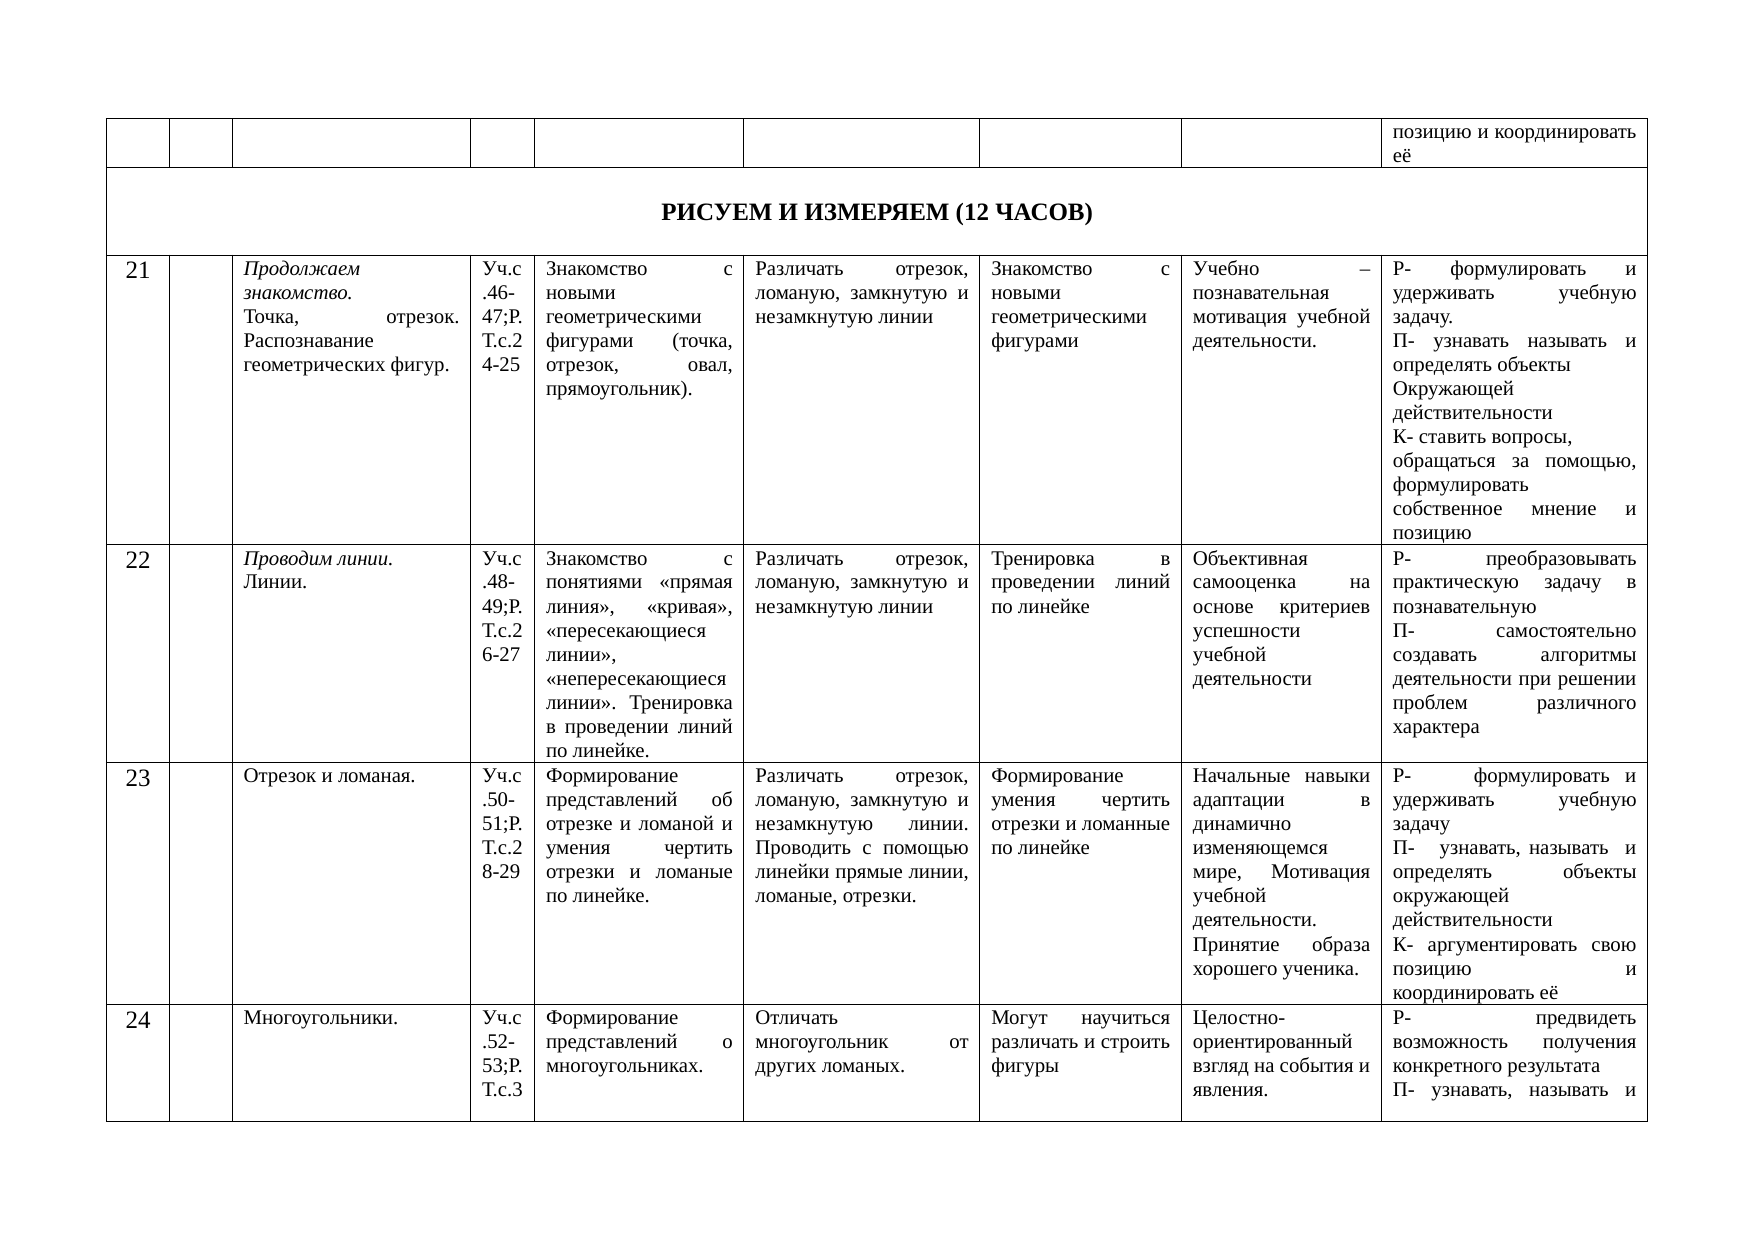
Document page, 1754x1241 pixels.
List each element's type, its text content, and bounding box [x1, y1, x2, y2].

table_cell Р- формулировать и удерживать учебную задачу П- узнавать, называть и определять объекты окружающей действительности К- аргументировать свою позицию и координировать её [1382, 763, 1647, 1004]
table_cell Различать отрезок, ломаную, замкнутую и незамкнутую линии. Проводить с помощью линейки прямые линии, ломаные, отрезки. [744, 763, 979, 1004]
table_cell Формирование умения чертить отрезки и ломанные по линейке [980, 763, 1181, 1004]
table_cell [1182, 119, 1381, 167]
table_cell Формирование представлений об отрезке и ломаной и умения чертить отрезки и ломаные по линейке. [535, 763, 743, 1004]
table_cell Уч.с.52-53;Р.Т.с.3 [471, 1005, 534, 1121]
table_cell [535, 119, 743, 167]
table_cell Р- предвидеть возможность получения конкретного результата П- узнавать, называть и [1382, 1005, 1647, 1121]
table_cell 24 [107, 1005, 169, 1121]
table_cell Продолжаем знакомство. Точка, отрезок. Распознавание геометрических фигур. [233, 256, 470, 544]
table_cell [170, 763, 232, 1004]
table_cell [107, 119, 169, 167]
table_cell Начальные навыки адаптации в динамично изменяющемся мире, Мотивация учебной деятельности. Принятие образа хорошего ученика. [1182, 763, 1381, 1004]
table_cell Многоугольники. [233, 1005, 470, 1121]
table_cell Объективная самооценка на основе критериев успешности учебной деятельности [1182, 545, 1381, 762]
table_cell Р- преобразовывать практическую задачу в познавательную П- самостоятельно создавать алгоритмы деятельности при решении проблем различного характера [1382, 545, 1647, 762]
table_cell [233, 119, 470, 167]
table_cell Могут научиться различать и строить фигуры [980, 1005, 1181, 1121]
table_cell Формирование представлений о многоугольниках. [535, 1005, 743, 1121]
table_cell Различать отрезок, ломаную, замкнутую и незамкнутую линии [744, 256, 979, 544]
table_cell [744, 119, 979, 167]
table_cell [170, 1005, 232, 1121]
table_cell Уч.с.46-47;Р.Т.с.24-25 [471, 256, 534, 544]
table_cell 22 [107, 545, 169, 762]
table_cell Целостно-ориентированный взгляд на события и явления. [1182, 1005, 1381, 1121]
table_cell Р- формулировать и удерживать учебную задачу. П- узнавать называть и определять объекты Окружающей действительности К- ставить вопросы, обращаться за помощью, формулировать собственное мнение и позицию [1382, 256, 1647, 544]
table_cell 21 [107, 256, 169, 544]
table_cell [980, 119, 1181, 167]
table_cell Отличать многоугольник от других ломаных. [744, 1005, 979, 1121]
table_cell [170, 256, 232, 544]
table_cell позицию и координировать её [1382, 119, 1647, 167]
table_cell [170, 545, 232, 762]
table_cell Проводим линии. Линии. [233, 545, 470, 762]
table_cell 23 [107, 763, 169, 1004]
table_cell Тренировка в проведении линий по линейке [980, 545, 1181, 762]
table_cell Знакомство с новыми геометрическими фигурами [980, 256, 1181, 544]
table_cell Учебно – познавательная мотивация учебной деятельности. [1182, 256, 1381, 544]
table_cell Уч.с.50-51;Р.Т.с.28-29 [471, 763, 534, 1004]
table_cell [170, 119, 232, 167]
table_cell Отрезок и ломаная. [233, 763, 470, 1004]
table_cell [471, 119, 534, 167]
table_cell Уч.с.48-49;Р.Т.с.26-27 [471, 545, 534, 762]
table_cell Знакомство с новыми геометрическими фигурами (точка, отрезок, овал, прямоугольник). [535, 256, 743, 544]
table_cell Знакомство с понятиями «прямая линия», «кривая», «пересекающиеся линии», «непересекающиеся линии». Тренировка в проведении линий по линейке. [535, 545, 743, 762]
table_cell РИСУЕМ И ИЗМЕРЯЕМ (12 ЧАСОВ) [107, 168, 1647, 254]
table_cell Различать отрезок, ломаную, замкнутую и незамкнутую линии [744, 545, 979, 762]
